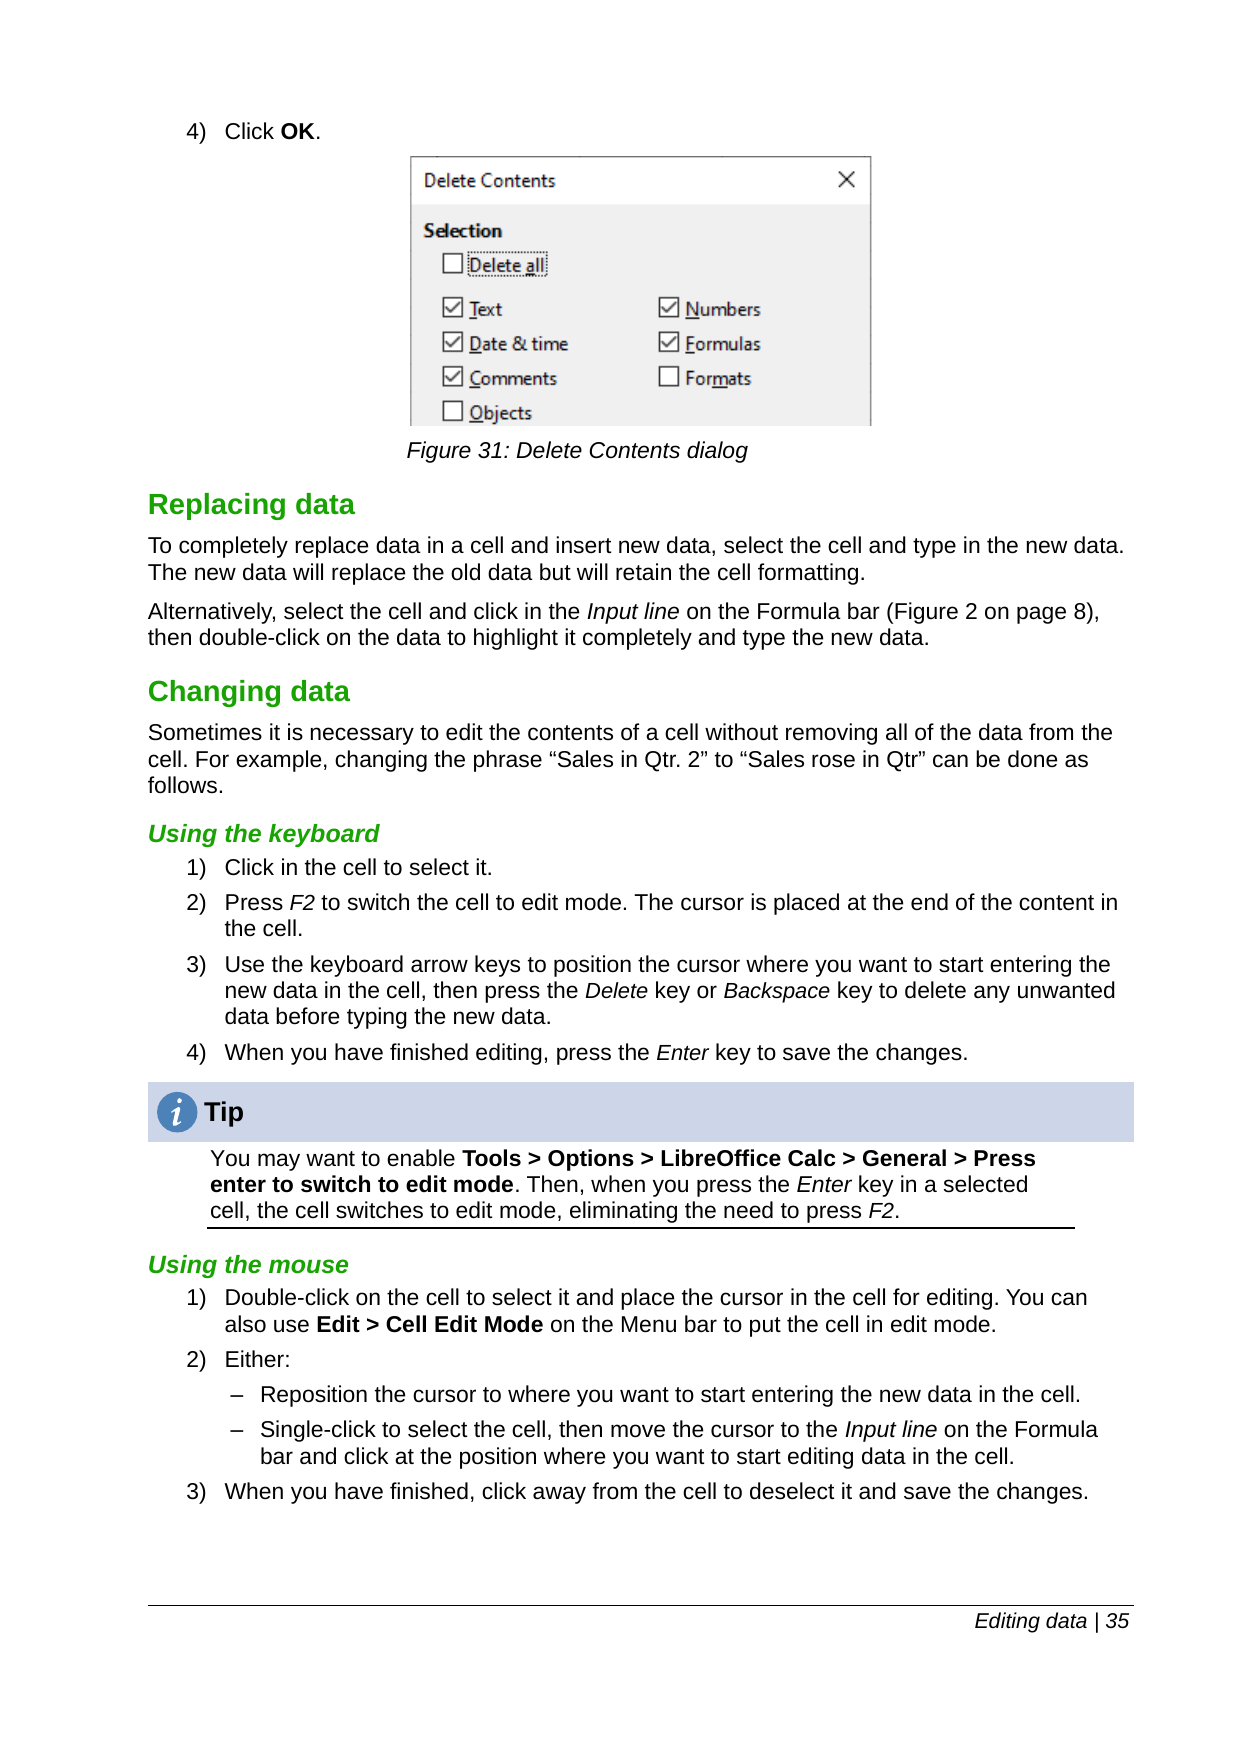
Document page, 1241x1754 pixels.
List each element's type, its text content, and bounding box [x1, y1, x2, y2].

list Reposition the cursor to where you want to start entering the new data in the cell. [230, 1381, 1134, 1407]
list Click in the cell to select it. [207, 854, 1134, 880]
text To completely replace data in a cell and insert new data, select the cell and type in the new data. The new data will replace the old data but will retain the cell formatting. [148, 532, 1134, 585]
list Click OK. [207, 118, 1134, 144]
picture [410, 156, 872, 426]
subtitle Tip [148, 1082, 1134, 1142]
text Figure 31: Delete Contents dialog [406, 437, 875, 463]
text You may want to enable Tools > Options > LibreOffice Calc > General > Press enter to switch to edit mode. Then, when you press the Enter key in a selected cell, the cell switches to edit mode, eliminating the need to press F2. [207, 1142, 1075, 1227]
list Double-click on the cell to select it and place the cursor in the cell for editing. You can also use Edit > Cell Edit Mode on the Menu bar to put the cell in edit mode. [207, 1284, 1134, 1337]
subtitle Using the mouse [148, 1249, 1134, 1278]
subtitle Replacing data [148, 487, 1134, 521]
text Alternatively, select the cell and click in the Input line on the Formula bar (Figure 2 on page 8), then double-click on the data to highlight it completely and type the new data. [148, 598, 1134, 650]
text Sometimes it is necessary to edit the contents of a cell without removing all of the data from the cell. For example, changing the phrase “Sales in Qtr. 2” to “Sales rose in Qtr” can be done as follows. [148, 719, 1134, 798]
list Either: [207, 1346, 1134, 1372]
list Single-click to select the cell, then move the cursor to the Input line on the Formula bar and click at the position where you want to start editing data in the cell. [230, 1416, 1134, 1469]
list When you have finished editing, press the Enter key to save the changes. [207, 1038, 1134, 1065]
list Press F2 to switch the cell to edit mode. The cursor is placed at the end of the content in the cell. [207, 889, 1134, 942]
subtitle Using the keyboard [148, 819, 1134, 848]
subtitle Changing data [148, 674, 1134, 708]
list When you have finished, click away from the cell to deselect it and save the changes. [207, 1478, 1134, 1504]
list Use the keyboard arrow keys to position the cursor where you want to start entering the new data in the cell, then press the Delete key or Backspace key to delete any unwanted data before typing the new data. [207, 951, 1134, 1029]
